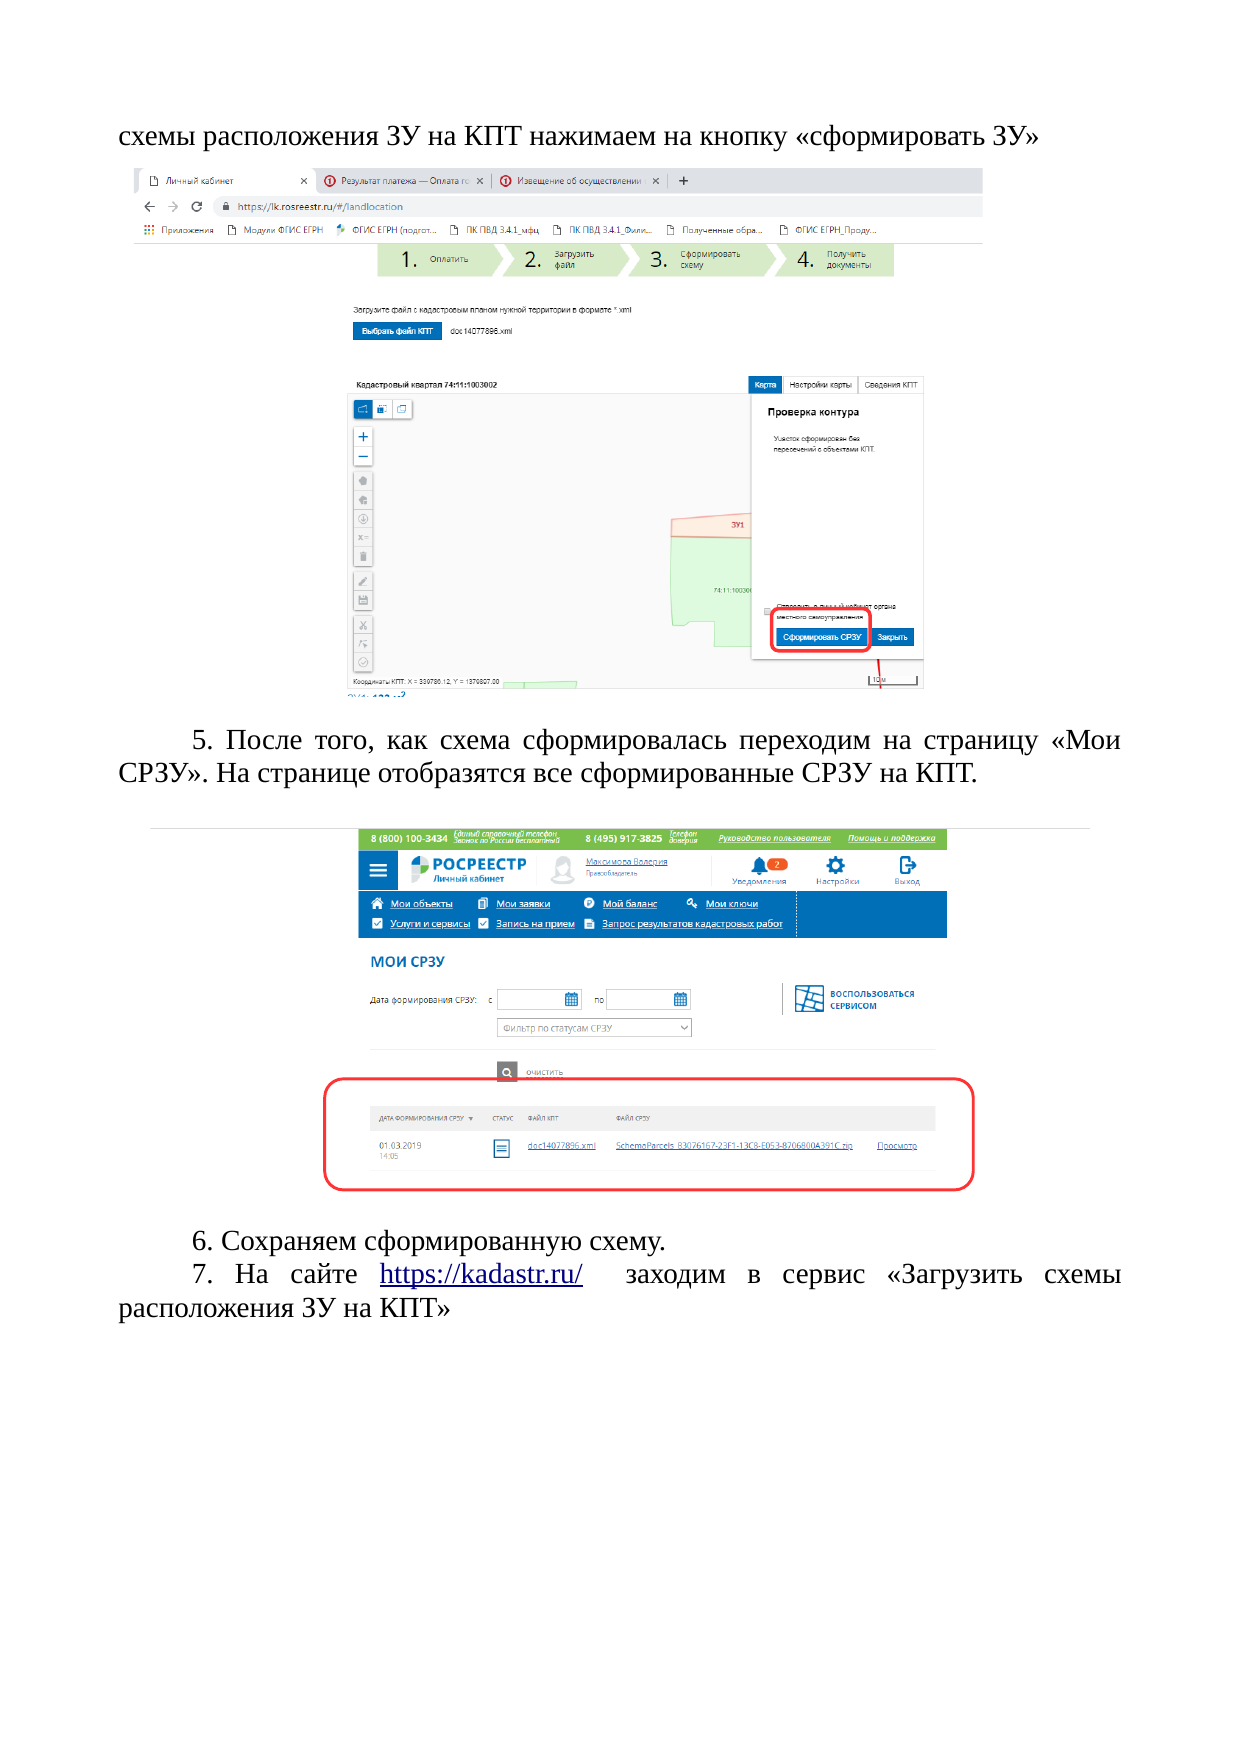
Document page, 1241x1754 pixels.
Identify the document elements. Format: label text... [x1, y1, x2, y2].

text схемы расположения ЗУ на КПТ нажимаем на кнопку «сформировать ЗУ» [118, 118, 1122, 152]
picture [150, 822, 1090, 1223]
text 6. Сохраняем сформированную схему. [118, 822, 1122, 1256]
picture [133, 168, 983, 697]
text 7. На сайте https://kadastr.ru/ заходим в сервис «Загрузить схемы расположения ЗУ на КПТ» [118, 1256, 1122, 1323]
text 5. После того, как схема сформировалась переходим на страницу «Мои СРЗУ». На странице отобразятся все сформированные СРЗУ на КПТ. [118, 722, 1122, 789]
